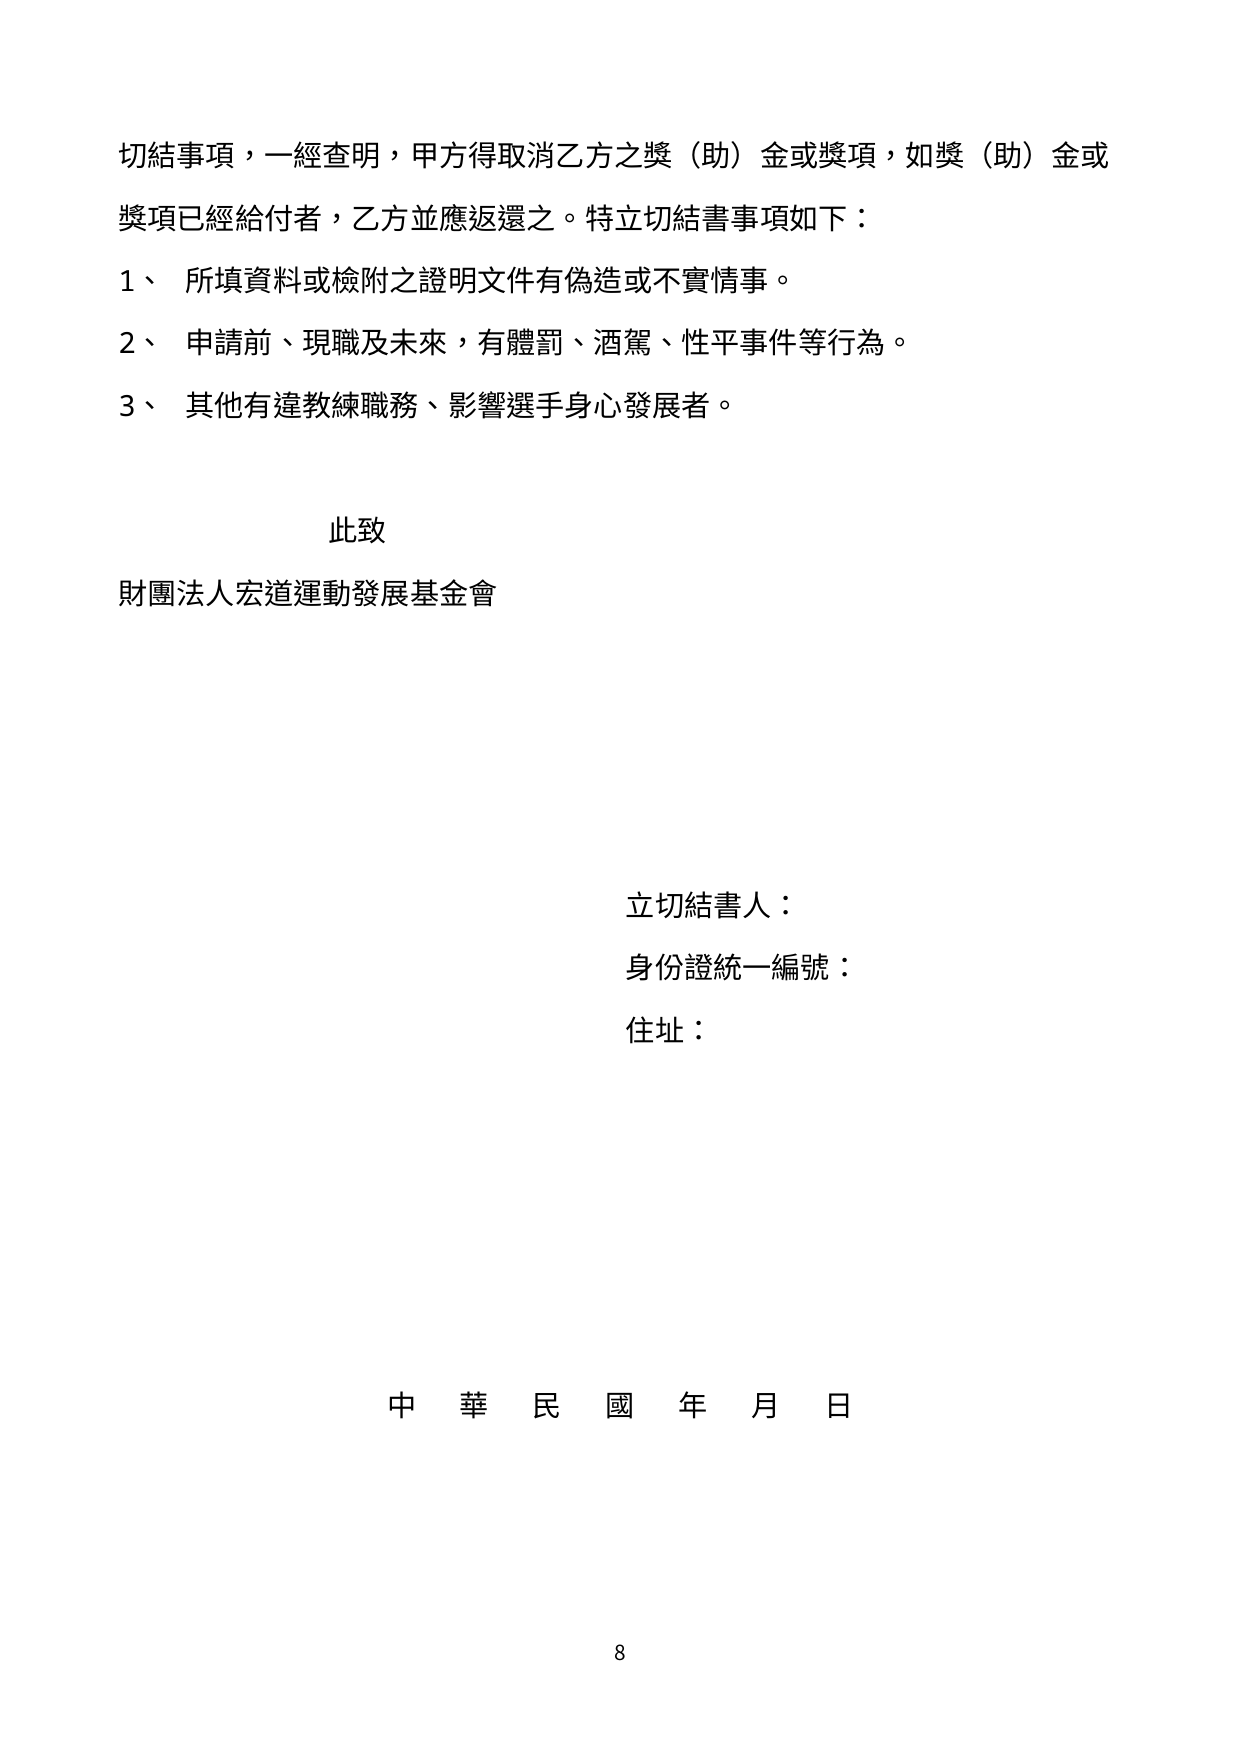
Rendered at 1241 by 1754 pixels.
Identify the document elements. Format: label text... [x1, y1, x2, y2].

text 立切結書人： [118, 862, 1122, 925]
text 切結事項，一經查明，甲方得取消乙方之獎（助）金或獎項，如獎（助）金或獎項已經給付者，乙方並應返還之。特立切結書事項如下： [118, 112, 1122, 237]
list 其他有違教練職務、影響選手身心發展者。 [118, 362, 1122, 425]
list 申請前、現職及未來，有體罰、酒駕、性平事件等行為。 [118, 300, 1122, 362]
text 住址： [118, 987, 1122, 1050]
text 財團法人宏道運動發展基金會 [118, 550, 1122, 612]
list 所填資料或檢附之證明文件有偽造或不實情事。 [118, 237, 1122, 300]
text 中華民國年月日 [118, 1362, 1122, 1425]
text 身份證統一編號： [118, 925, 1122, 987]
text 此致 [118, 487, 1122, 550]
